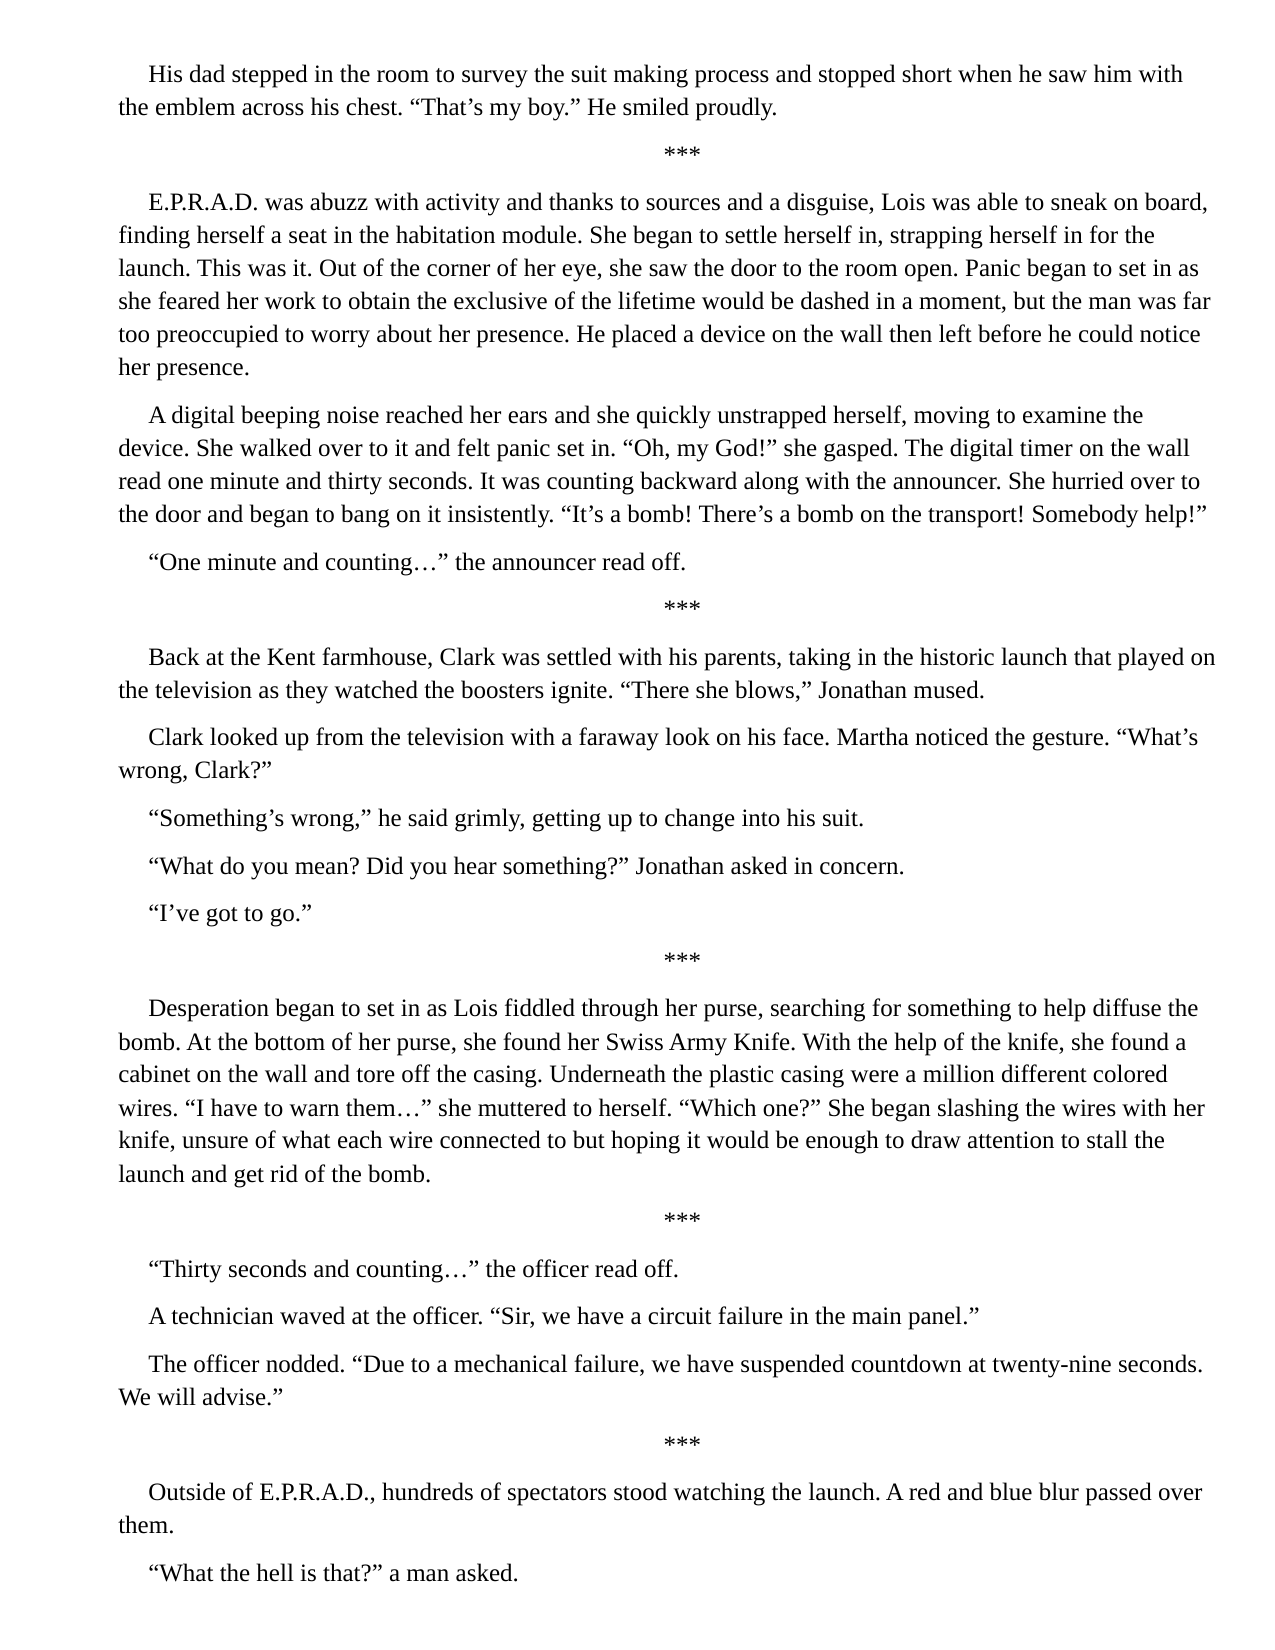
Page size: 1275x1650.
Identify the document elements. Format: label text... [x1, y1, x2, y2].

text A technician waved at the officer. “Sir, we have a circuit failure in the main panel.” [118, 1301, 1216, 1330]
text Outside of E.P.R.A.D., hundreds of spectators stood watching the launch. A red and blue blur passed over them. [118, 1477, 1216, 1539]
text Back at the Kent farmhouse, Clark was settled with his parents, taking in the historic launch that played on the television as they watched the boosters ignite. “There she blows,” Jonathan mused. [118, 642, 1216, 704]
text E.P.R.A.D. was abuzz with activity and thanks to sources and a disguise, Lois was able to sneak on board, finding herself a seat in the habitation module. She began to settle herself in, strapping herself in for the launch. This was it. Out of the corner of her eye, she saw the door to the room open. Panic began to set in as she feared her work to obtain the exclusive of the lifetime would be dashed in a moment, but the man was far too preoccupied to worry about her presence. He placed a device on the wall then left before he could notice her presence. [118, 187, 1216, 381]
text “What do you mean? Did you hear something?” Jonathan asked in concern. [118, 851, 1216, 879]
text “I’ve got to go.” [118, 898, 1216, 927]
text Clark looked up from the television with a faraway look on his face. Martha noticed the gesture. “What’s wrong, Clark?” [118, 722, 1216, 784]
text Desperation began to set in as Lois fiddled through her purse, searching for something to help diffuse the bomb. At the bottom of her purse, she found her Swiss Army Knife. With the help of the knife, she found a cabinet on the wall and tore off the casing. Underneath the plastic casing were a million different colored wires. “I have to warn them…” she muttered to herself. “Which one?” She began slashing the wires with her knife, unsure of what each wire connected to but hoping it would be enough to draw attention to stall the launch and get rid of the bomb. [118, 993, 1216, 1187]
text A digital beeping noise reached her ears and she quickly unstrapped herself, moving to examine the device. She walked over to it and felt panic set in. “Oh, my God!” she gasped. The digital timer on the wall read one minute and thirty seconds. It was counting backward along with the announcer. She hurried over to the door and began to bang on it insistently. “It’s a bomb! There’s a bomb on the transport! Somebody help!” [118, 400, 1216, 528]
text *** [118, 1206, 1216, 1235]
text *** [118, 140, 1216, 168]
text His dad stepped in the room to survey the suit making process and stopped short when he saw him with the emblem across his chest. “That’s my boy.” He smiled proudly. [118, 59, 1216, 121]
text “Something’s wrong,” he said grimly, getting up to change into his suit. [118, 803, 1216, 832]
text *** [118, 594, 1216, 623]
text *** [118, 1430, 1216, 1458]
text The officer nodded. “Due to a mechanical failure, we have suspended countdown at twenty-nine seconds. We will advise.” [118, 1349, 1216, 1411]
text “Thirty seconds and counting…” the officer read off. [118, 1254, 1216, 1283]
text “One minute and counting…” the announcer read off. [118, 547, 1216, 575]
text *** [118, 946, 1216, 975]
text “What the hell is that?” a man asked. [118, 1558, 1216, 1587]
